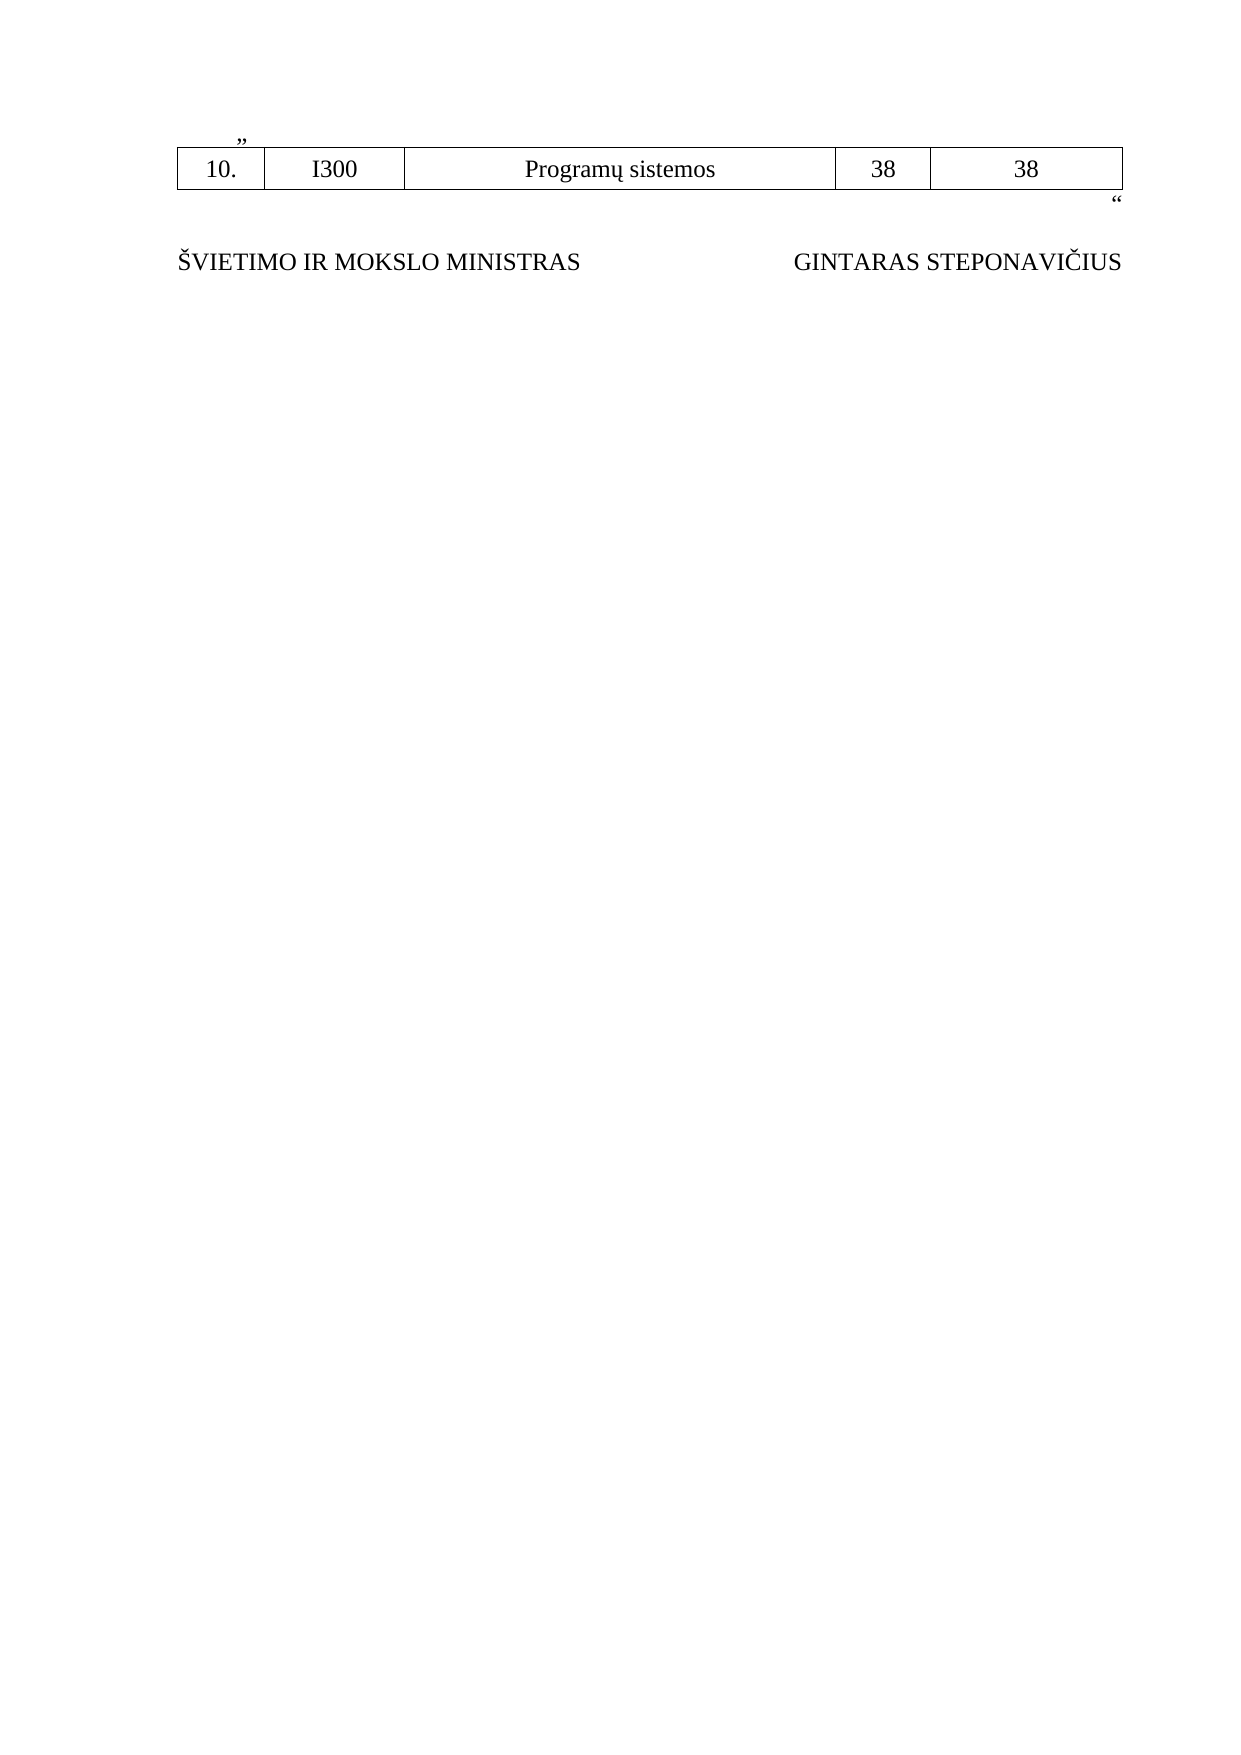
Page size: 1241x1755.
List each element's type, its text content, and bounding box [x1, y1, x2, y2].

text “ [177, 190, 1122, 218]
table_header 38 [931, 148, 1122, 188]
table_header 10. [178, 148, 264, 188]
table_header Programų sistemos [405, 148, 835, 188]
text „ [177, 118, 1122, 147]
table_header 38 [836, 148, 930, 188]
table_header I300 [265, 148, 404, 188]
text Švietimo ir mokslo ministras Gintaras Steponavičius [177, 247, 1122, 276]
